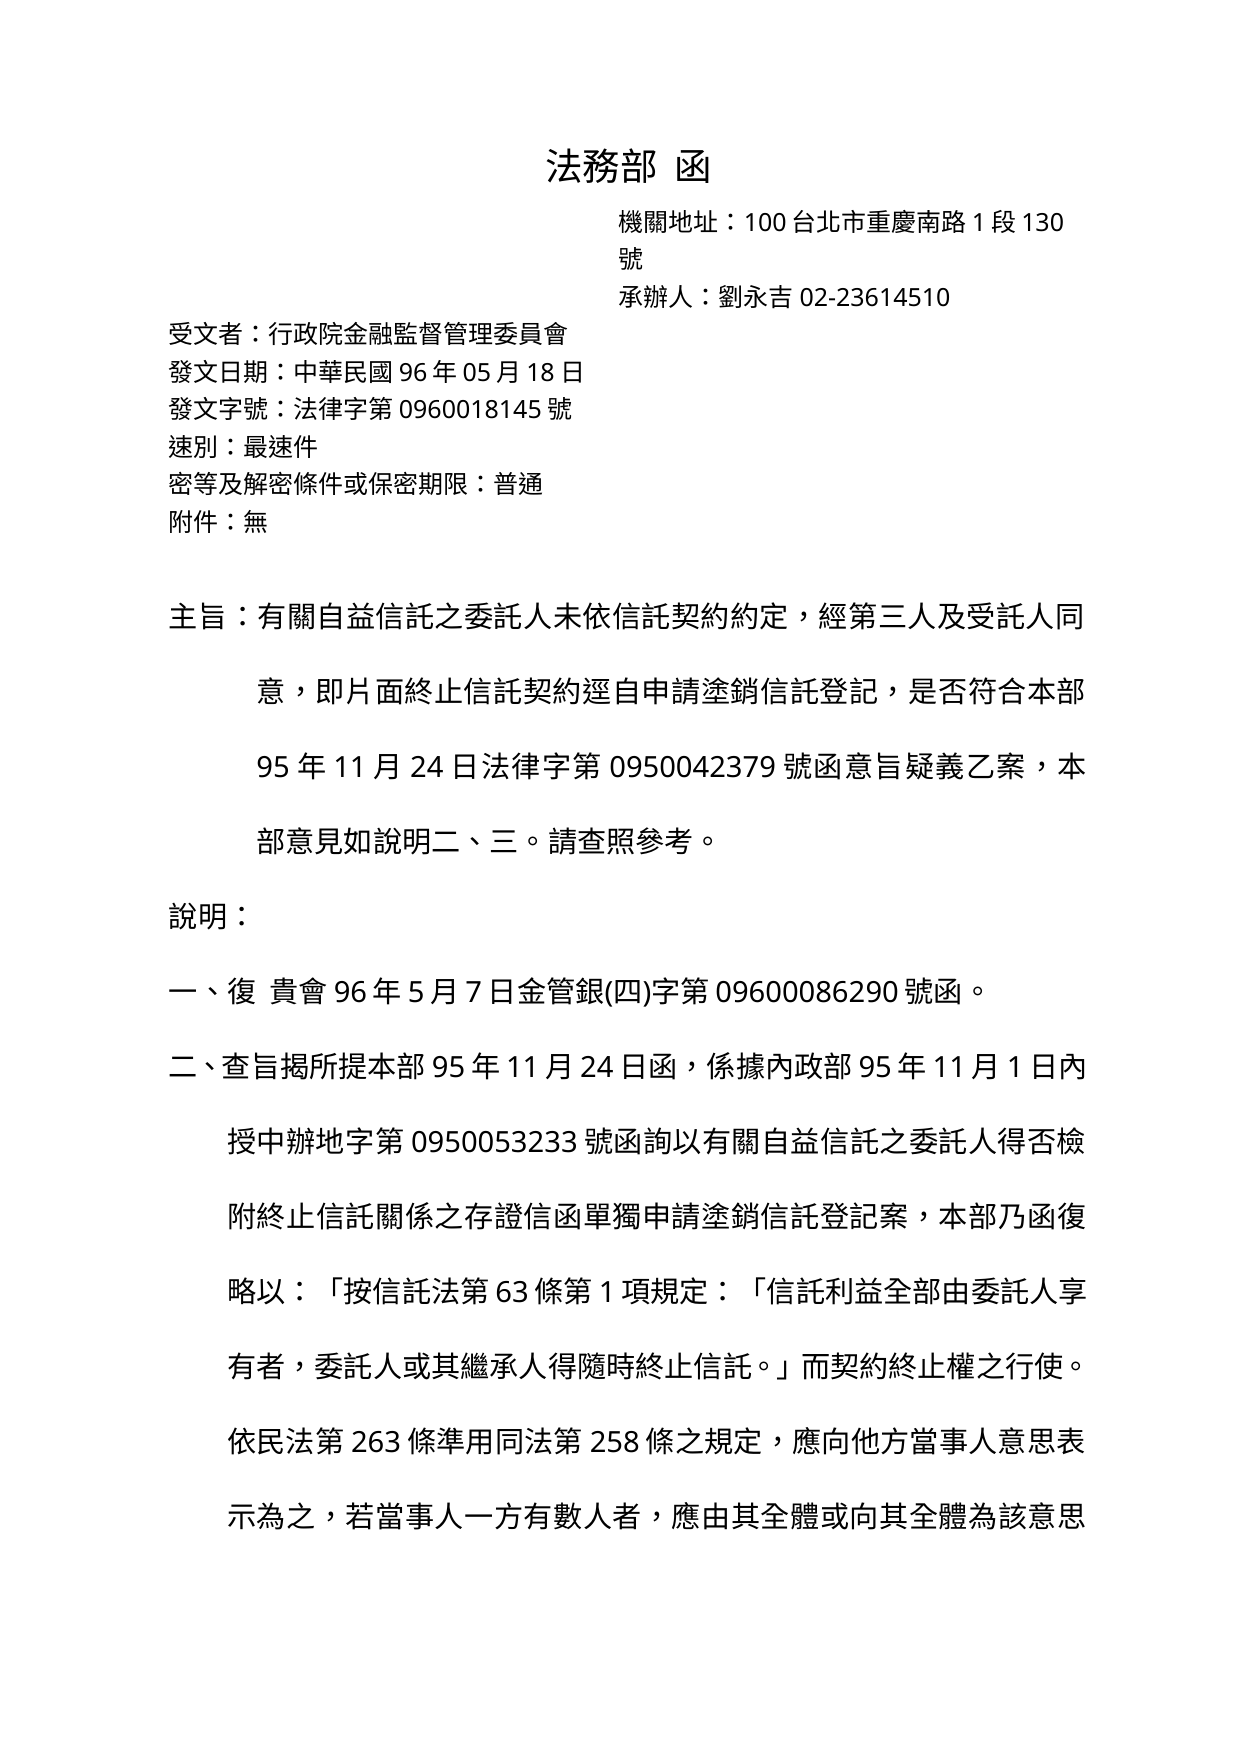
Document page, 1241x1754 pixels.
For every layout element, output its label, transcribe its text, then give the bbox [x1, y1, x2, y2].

text 受文者：行政院金融監督管理委員會 [169, 314, 1087, 352]
text 速別：最速件 [169, 427, 1087, 464]
text 主旨：有關自益信託之委託人未依信託契約約定，經第三人及受託人同意，即片面終止信託契約逕自申請塗銷信託登記，是否符合本部95年11月24日法律字第0950042379號函意旨疑義乙案，本部意見如說明二、三。請查照參考。 [169, 577, 1087, 877]
text 承辦人：劉永吉 02-23614510 [619, 277, 1087, 314]
text 機關地址：100台北市重慶南路1段130號 [619, 202, 1087, 277]
text 密等及解密條件或保密期限：普通 [169, 464, 1087, 502]
text 法務部 函 [169, 127, 1087, 202]
text 發文日期：中華民國96年05月18日 [169, 352, 1087, 389]
text 發文字號：法律字第0960018145號 [169, 389, 1087, 427]
text 二、查旨揭所提本部95年11月24日函，係據內政部95年11月1日內授中辦地字第0950053233號函詢以有關自益信託之委託人得否檢附終止信託關係之存證信函單獨申請塗銷信託登記案，本部乃函復略以：「按信託法第63條第1項規定：「信託利益全部由委託人享有者，委託人或其繼承人得隨時終止信託。」而契約終止權之行使。依民法第263條準用同法第258條之規定，應向他方當事人意思表示為之，若當事人一方有數人者，應由其全體或向其全體為該意思表示，始生終止之效果。是以，信託利益全部由委託人享有之信託契約，經委託人向受託人(如受託人有數人時，應向其全體)為終止契約之意思表示，且該終止之意思表示依民法第94條、第95條及其他相關規定發生效力後，即生終止之效果。至本件個案申請人申請塗銷登記，應附何種證明文件，登記機關是否受理，宜請貴部(內政部)參酌上開說明，本於職權就具體事實依法審認之」。上開內政部所詢及本部函釋內容並未涉及信託個案中當事人有無為特別約定之情形。合先敘明。 [169, 1027, 1087, 1552]
text 一、復 貴會96年5月7日金管銀(四)字第09600086290號函。 [169, 952, 1087, 1027]
text 說明： [169, 877, 1087, 952]
text 附件：無 [169, 502, 1087, 539]
